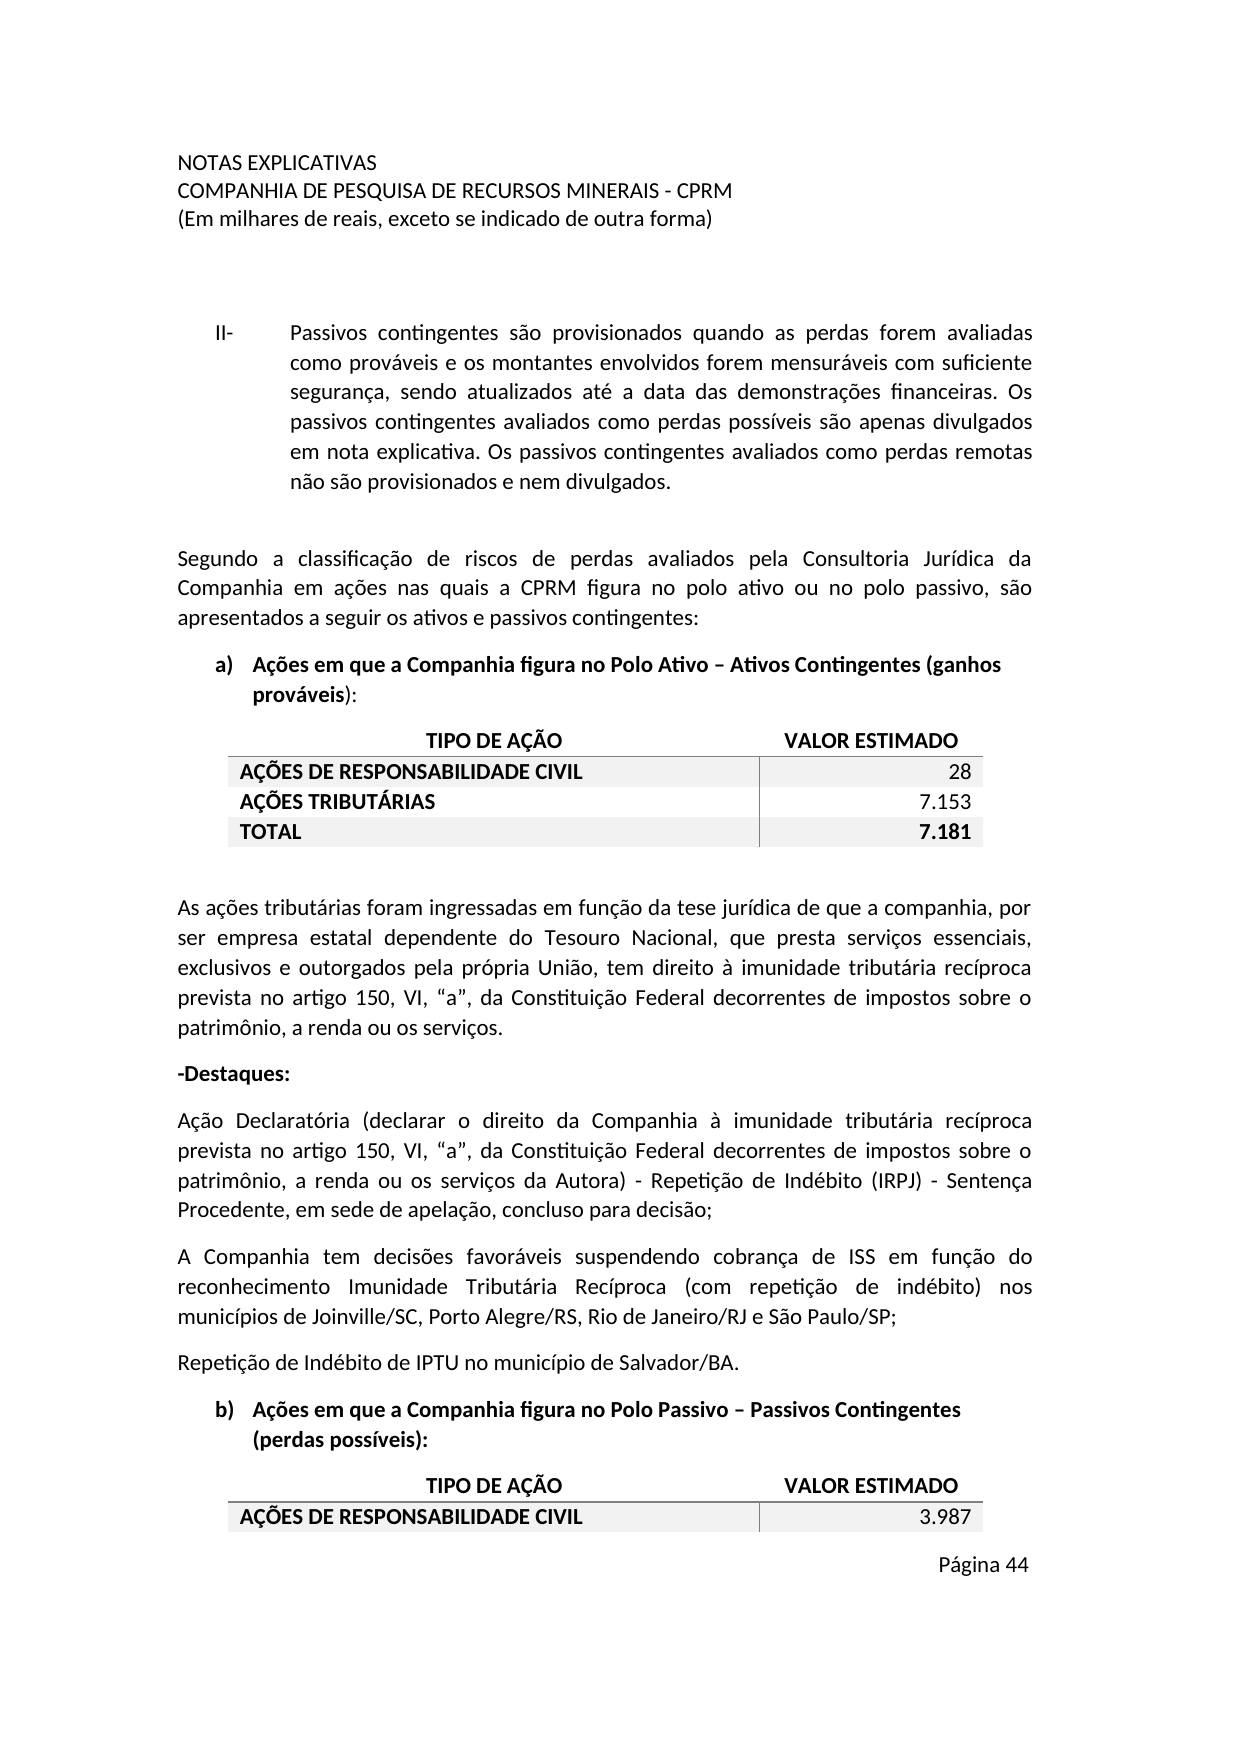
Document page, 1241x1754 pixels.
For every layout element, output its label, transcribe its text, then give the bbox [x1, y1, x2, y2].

table_cell 3.987 [760, 1503, 983, 1532]
table_cell Ações tributárias [228, 787, 759, 817]
table_header Tipo de ação [228, 726, 760, 756]
table_header valor estimado [760, 726, 983, 756]
table_cell 7.181 [760, 817, 983, 847]
text Repetição de Indébito de IPTU no município de Salvador/BA. [177, 1348, 1034, 1377]
table_header Tipo de ação [228, 1472, 760, 1501]
text -Destaques: [177, 1059, 1034, 1087]
list Ações em que a Companhia figura no Polo Ativo – Ativos Contingentes (ganhos prováveis): [215, 650, 1034, 708]
text A Companhia tem decisões favoráveis suspendendo cobrança de ISS em função do reconhecimento Imunidade Tributária Recíproca (com repetição de indébito) nos municípios de Joinville/SC, Porto Alegre/RS, Rio de Janeiro/RJ e São Paulo/SP; [177, 1242, 1034, 1330]
table_cell Ações de responsabilidade civil [228, 757, 759, 787]
table_cell 28 [760, 757, 983, 787]
list Ações em que a Companhia figura no Polo Passivo – Passivos Contingentes (perdas possíveis): [215, 1395, 1034, 1453]
table_header valor estimado [760, 1472, 983, 1501]
table_cell Total [228, 817, 759, 847]
text As ações tributárias foram ingressadas em função da tese jurídica de que a companhia, por ser empresa estatal dependente do Tesouro Nacional, que presta serviços essenciais, exclusivos e outorgados pela própria União, tem direito à imunidade tributária recíproca prevista no artigo 150, VI, “a”, da Constituição Federal decorrentes de impostos sobre o patrimônio, a renda ou os serviços. [177, 893, 1034, 1041]
text Segundo a classificação de riscos de perdas avaliados pela Consultoria Jurídica da Companhia em ações nas quais a CPRM figura no polo ativo ou no polo passivo, são apresentados a seguir os ativos e passivos contingentes: [177, 544, 1034, 631]
table_cell Ações de responsabilidade civil [228, 1503, 759, 1532]
text Ação Declaratória (declarar o direito da Companhia à imunidade tributária recíproca prevista no artigo 150, VI, “a”, da Constituição Federal decorrentes de impostos sobre o patrimônio, a renda ou os serviços da Autora) - Repetição de Indébito (IRPJ) - Sentença Procedente, em sede de apelação, concluso para decisão; [177, 1106, 1034, 1224]
table_cell 7.153 [760, 787, 983, 817]
list Passivos contingentes são provisionados quando as perdas forem avaliadas como prováveis e os montantes envolvidos forem mensuráveis com suficiente segurança, sendo atualizados até a data das demonstrações financeiras. Os passivos contingentes avaliados como perdas possíveis são apenas divulgados em nota explicativa. Os passivos contingentes avaliados como perdas remotas não são provisionados e nem divulgados. [215, 318, 1034, 495]
